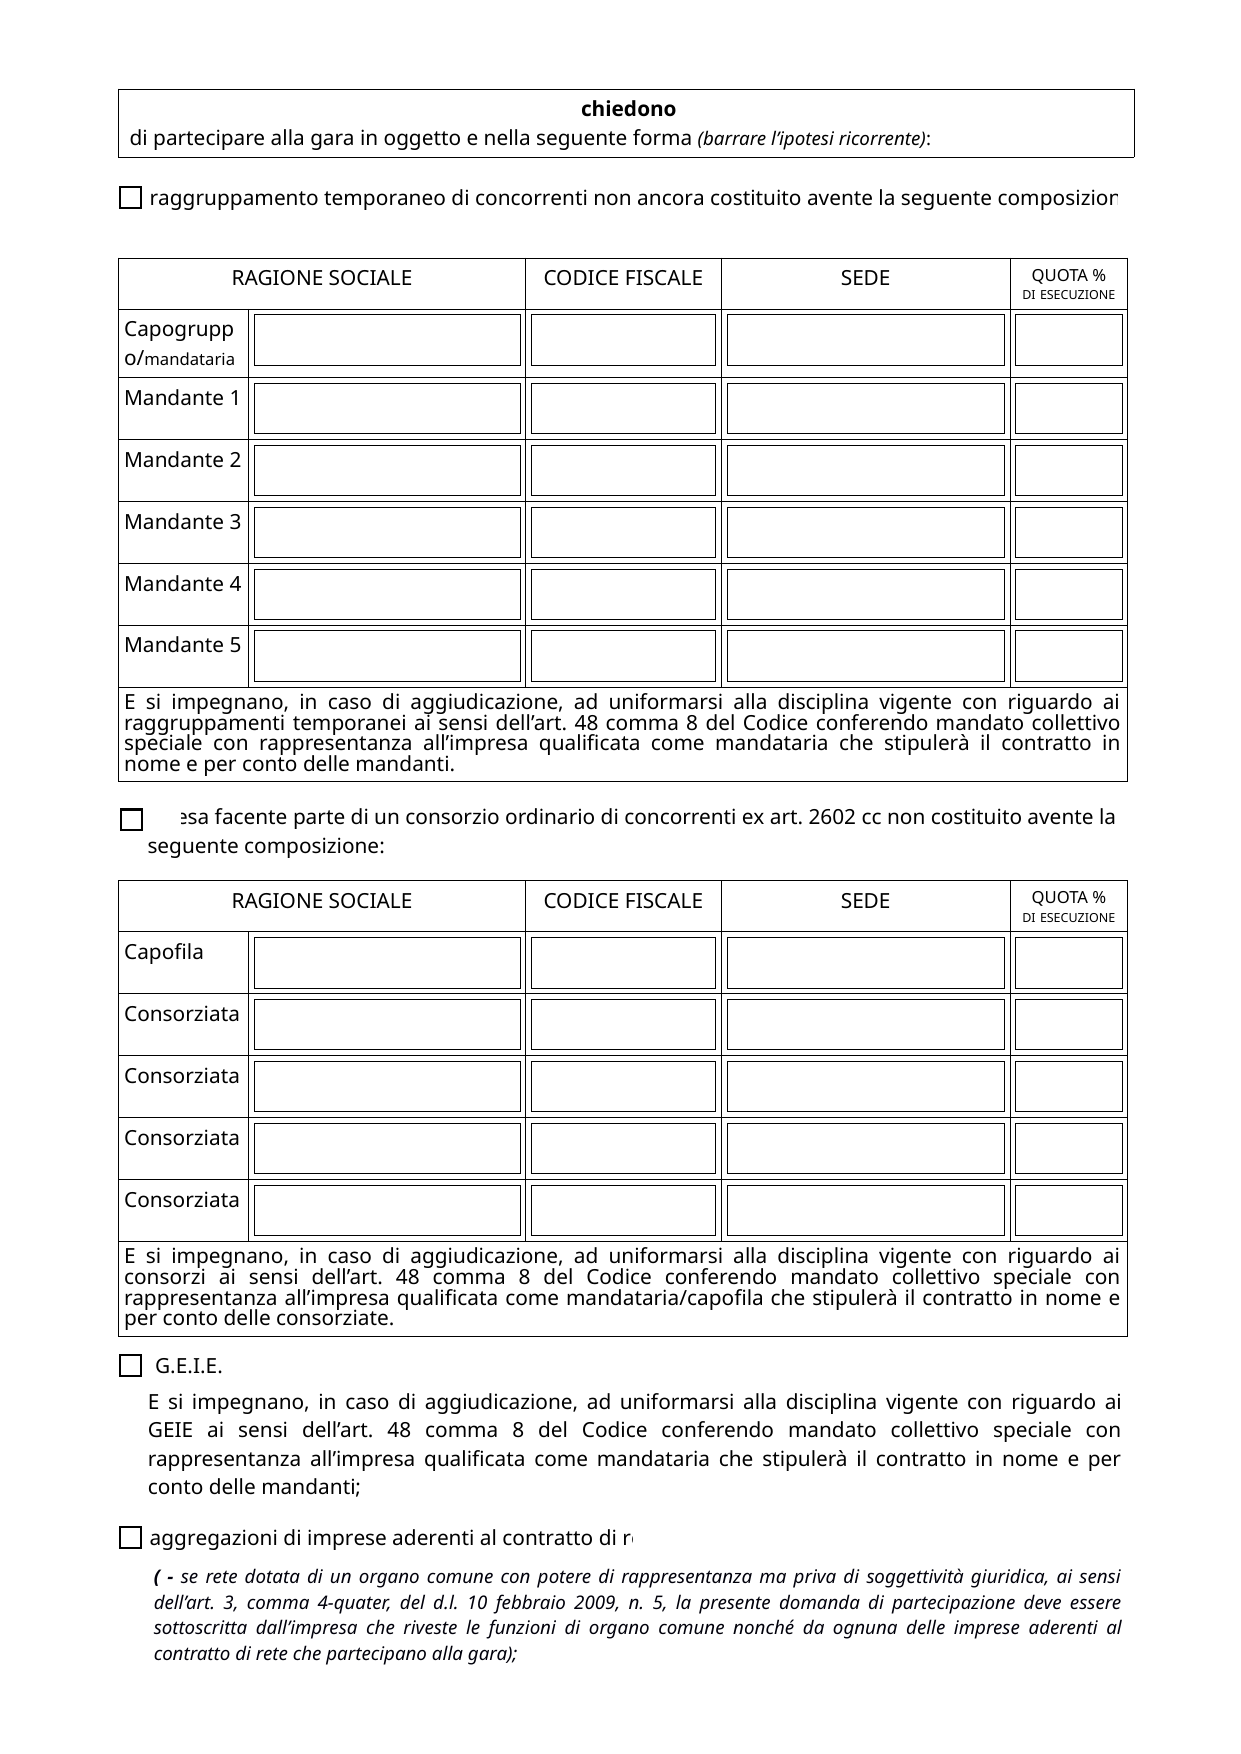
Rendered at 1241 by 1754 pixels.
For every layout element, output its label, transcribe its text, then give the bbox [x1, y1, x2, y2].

table_cell [722, 1056, 1010, 1117]
table_header SEDE [722, 259, 1010, 309]
table_cell Consorziata [119, 1118, 248, 1179]
table_cell [1011, 932, 1127, 993]
table_cell [249, 502, 525, 563]
table_cell [249, 564, 525, 625]
table_cell [1011, 440, 1127, 501]
table_header QUOTA % DI ESECUZIONE [1011, 259, 1127, 309]
table_cell [249, 378, 525, 439]
table_cell [1011, 626, 1127, 687]
table_cell [526, 310, 721, 377]
table_cell [1011, 1118, 1127, 1179]
table_cell [722, 378, 1010, 439]
table_cell [722, 994, 1010, 1055]
table_cell [1011, 378, 1127, 439]
table_cell [249, 310, 525, 377]
table_cell [249, 1180, 525, 1241]
table_header CODICE FISCALE [526, 881, 721, 931]
table_cell [249, 1118, 525, 1179]
table_cell Capofila [119, 932, 248, 993]
table_cell [249, 994, 525, 1055]
table_cell [1011, 994, 1127, 1055]
table_header RAGIONE SOCIALE [119, 259, 525, 309]
table_cell Consorziata [119, 1180, 248, 1241]
table_cell Mandante 2 [119, 440, 248, 501]
table_cell [526, 440, 721, 501]
table_cell Capogruppo/mandataria [119, 310, 248, 377]
table_cell [526, 626, 721, 687]
table_cell [249, 1056, 525, 1117]
table_cell [526, 502, 721, 563]
table_header QUOTA % DI ESECUZIONE [1011, 881, 1127, 931]
table_cell Consorziata [119, 1056, 248, 1117]
table_cell Mandante 5 [119, 626, 248, 687]
table_cell [722, 1180, 1010, 1241]
table_cell [526, 1118, 721, 1179]
table_cell Mandante 1 [119, 378, 248, 439]
table_cell [249, 626, 525, 687]
table_header RAGIONE SOCIALE [119, 881, 525, 931]
table_cell [722, 440, 1010, 501]
table_cell [1011, 310, 1127, 377]
table_header chiedono di partecipare alla gara in oggetto e nella seguente forma (barrare l’ipotesi ricorrente): [119, 90, 1134, 157]
table_cell [722, 1118, 1010, 1179]
table_cell E si impegnano, in caso di aggiudicazione, ad uniformarsi alla disciplina vigente con riguardo ai raggruppamenti temporanei ai sensi dell’art. 48 comma 8 del Codice conferendo mandato collettivo speciale con rappresentanza all’impresa qualificata come mandataria che stipulerà il contratto in nome e per conto delle mandanti. [119, 688, 1127, 781]
table_header SEDE [722, 881, 1010, 931]
text impresa facente parte di un consorzio ordinario di concorrenti ex art. 2602 cc non costituito avente la seguente composizione: [100, 802, 1123, 859]
table_cell [526, 994, 721, 1055]
table_cell Consorziata [119, 994, 248, 1055]
text E si impegnano, in caso di aggiudicazione, ad uniformarsi alla disciplina vigente con riguardo ai GEIE ai sensi dell’art. 48 comma 8 del Codice conferendo mandato collettivo speciale con rappresentanza all’impresa qualificata come mandataria che stipulerà il contratto in nome e per conto delle mandanti; [148, 1387, 1123, 1501]
table_cell [1011, 1180, 1127, 1241]
table_cell [722, 502, 1010, 563]
table_cell [722, 626, 1010, 687]
table_cell [1011, 502, 1127, 563]
table_cell [1011, 564, 1127, 625]
table_cell [722, 564, 1010, 625]
table_cell [526, 378, 721, 439]
table_header CODICE FISCALE [526, 259, 721, 309]
table_cell [249, 932, 525, 993]
table_cell [526, 1056, 721, 1117]
table_cell Mandante 3 [119, 502, 248, 563]
table_cell [722, 310, 1010, 377]
table_cell Mandante 4 [119, 564, 248, 625]
table_cell [1011, 1056, 1127, 1117]
table_cell [526, 564, 721, 625]
table_cell [526, 932, 721, 993]
table_cell [722, 932, 1010, 993]
table_cell [249, 440, 525, 501]
text ( - se rete dotata di un organo comune con potere di rappresentanza ma priva di soggettività giuridica, ai sensi dell’art. 3, comma 4-quater, del d.l. 10 febbraio 2009, n. 5, la presente domanda di partecipazione deve essere sottoscritta dall’impresa che riveste le funzioni di organo comune nonché da ognuna delle imprese aderenti al contratto di rete che partecipano alla gara); [153, 1564, 1123, 1666]
table_cell E si impegnano, in caso di aggiudicazione, ad uniformarsi alla disciplina vigente con riguardo ai consorzi ai sensi dell’art. 48 comma 8 del Codice conferendo mandato collettivo speciale con rappresentanza all’impresa qualificata come mandataria/capofila che stipulerà il contratto in nome e per conto delle consorziate. [119, 1242, 1127, 1336]
table_cell [526, 1180, 721, 1241]
